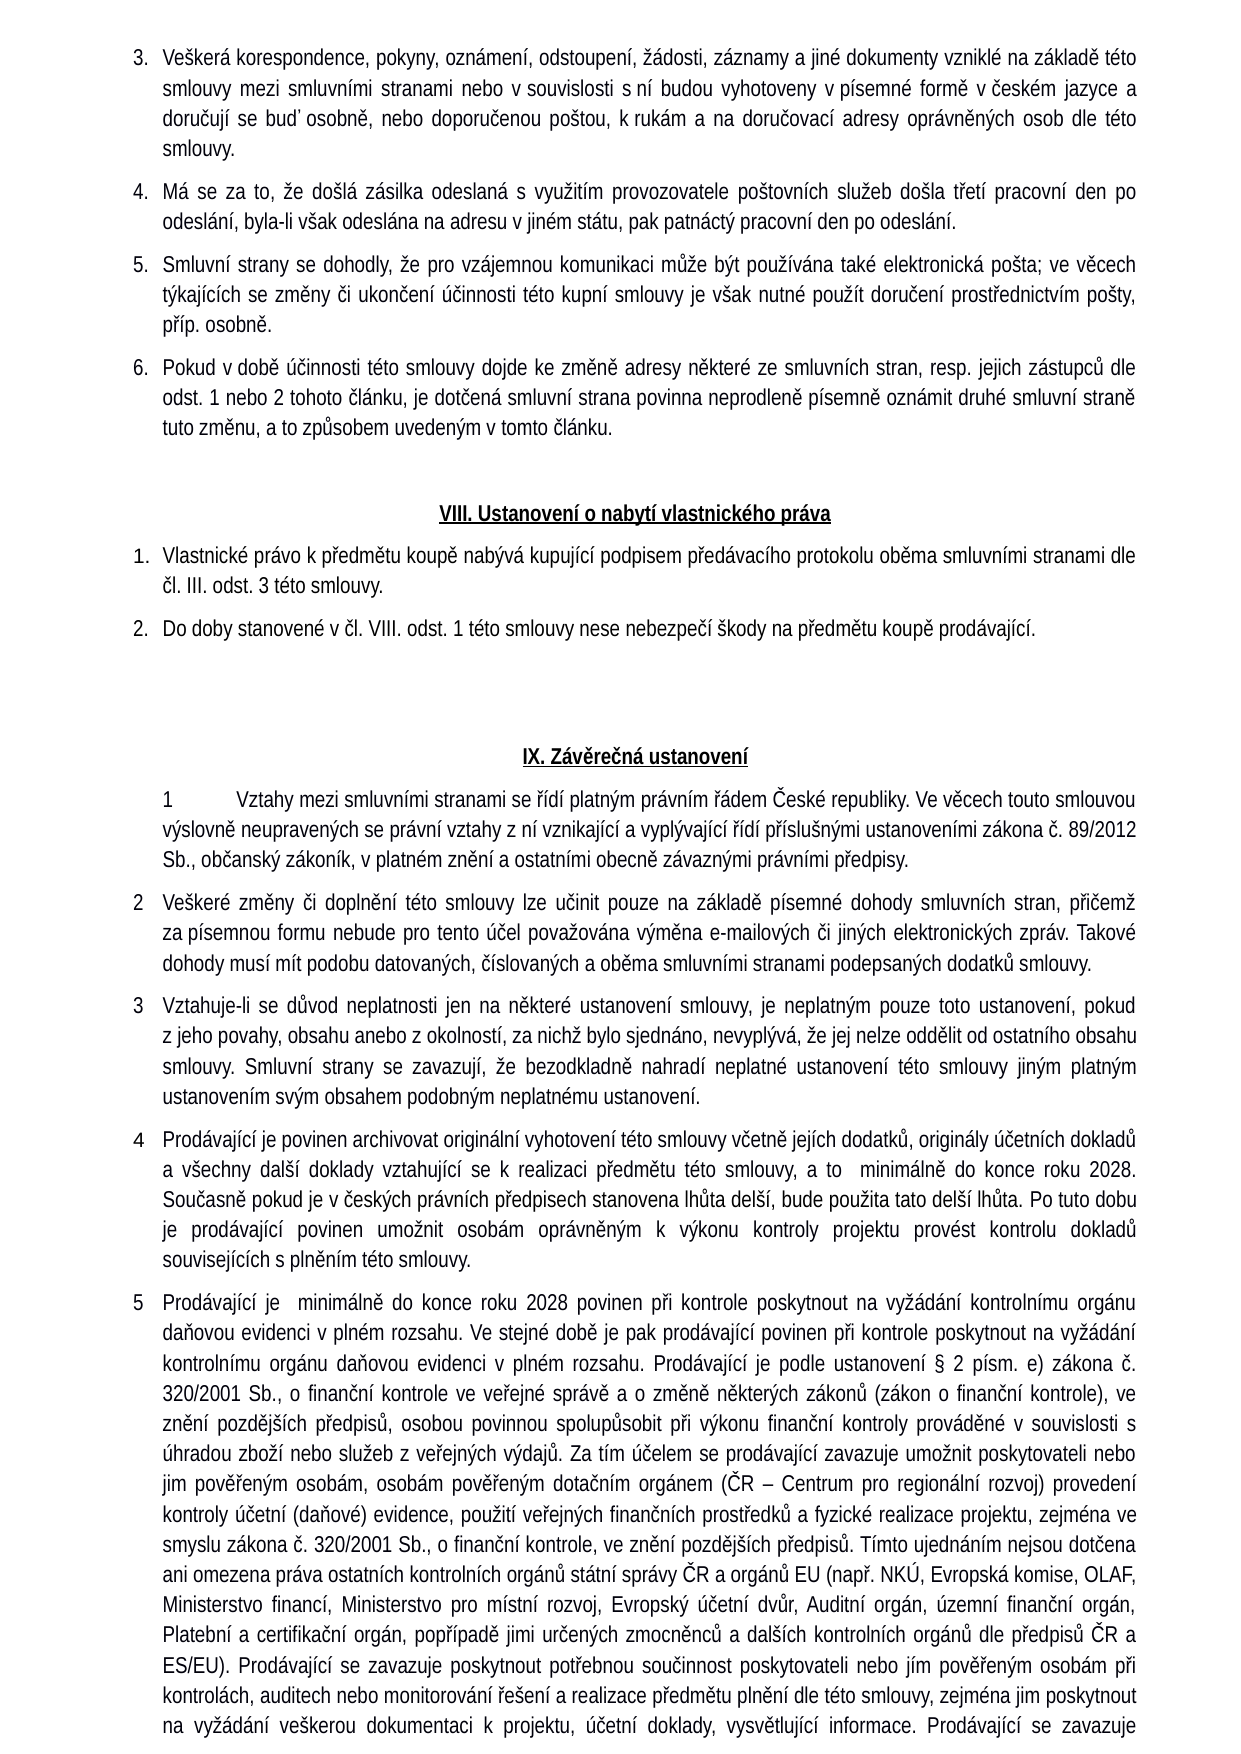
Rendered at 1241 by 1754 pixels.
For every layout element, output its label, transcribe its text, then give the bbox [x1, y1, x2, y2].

list Prodávající je povinen archivovat originální vyhotovení této smlouvy včetně jejích dodatků, originály účetních dokladů a všechny další doklady vztahující se k realizaci předmětu této smlouvy, a to minimálně do konce roku 2028. Současně pokud je v českých právních předpisech stanovena lhůta delší, bude použita tato delší lhůta. Po tuto dobu je prodávající povinen umožnit osobám oprávněným k výkonu kontroly projektu provést kontrolu dokladů souvisejících s plněním této smlouvy. [133, 1126, 1137, 1273]
text VIII. Ustanovení o nabytí vlastnického práva [133, 499, 1137, 526]
list Smluvní strany se dohodly, že pro vzájemnou komunikaci může být používána také elektronická pošta; ve věcech týkajících se změny či ukončení účinnosti této kupní smlouvy je však nutné použít doručení prostřednictvím pošty, příp. osobně. [133, 251, 1137, 337]
list Prodávající je minimálně do konce roku 2028 povinen při kontrole poskytnout na vyžádání kontrolnímu orgánu daňovou evidenci v plném rozsahu. Ve stejné době je pak prodávající povinen při kontrole poskytnout na vyžádání kontrolnímu orgánu daňovou evidenci v plném rozsahu. Prodávající je podle ustanovení § 2 písm. e) zákona č. 320/2001 Sb., o finanční kontrole ve veřejné správě a o změně některých zákonů (zákon o finanční kontrole), ve znění pozdějších předpisů, osobou povinnou spolupůsobit při výkonu finanční kontroly prováděné v souvislosti s úhradou zboží nebo služeb z veřejných výdajů. Za tím účelem se prodávající zavazuje umožnit poskytovateli nebo jim pověřeným osobám, osobám pověřeným dotačním orgánem (ČR – Centrum pro regionální rozvoj) provedení kontroly účetní (daňové) evidence, použití veřejných finančních prostředků a fyzické realizace projektu, zejména ve smyslu zákona č. 320/2001 Sb., o finanční kontrole, ve znění pozdějších předpisů. Tímto ujednáním nejsou dotčena ani omezena práva ostatních kontrolních orgánů státní správy ČR a orgánů EU (např. NKÚ, Evropská komise, OLAF, Ministerstvo financí, Ministerstvo pro místní rozvoj, Evropský účetní dvůr, Auditní orgán, územní finanční orgán, Platební a certifikační orgán, popřípadě jimi určených zmocněnců a dalších kontrolních orgánů dle předpisů ČR a ES/EU). Prodávající se zavazuje poskytnout potřebnou součinnost poskytovateli nebo jím pověřeným osobám při kontrolách, auditech nebo monitorování řešení a realizace předmětu plnění dle této smlouvy, zejména jim poskytnout na vyžádání veškerou dokumentaci k projektu, účetní doklady, vysvětlující informace. Prodávající se zavazuje [133, 1289, 1137, 1738]
text IX. Závěrečná ustanovení [133, 743, 1137, 770]
list Pokud v době účinnosti této smlouvy dojde ke změně adresy některé ze smluvních stran, resp. jejich zástupců dle odst. 1 nebo 2 tohoto článku, je dotčená smluvní strana povinna neprodleně písemně oznámit druhé smluvní straně tuto změnu, a to způsobem uvedeným v tomto článku. [133, 354, 1137, 441]
list Veškeré změny či doplnění této smlouvy lze učinit pouze na základě písemné dohody smluvních stran, přičemž za písemnou formu nebude pro tento účel považována výměna e-mailových či jiných elektronických zpráv. Takové dohody musí mít podobu datovaných, číslovaných a oběma smluvními stranami podepsaných dodatků smlouvy. [133, 889, 1137, 976]
list Veškerá korespondence, pokyny, oznámení, odstoupení, žádosti, záznamy a jiné dokumenty vzniklé na základě této smlouvy mezi smluvními stranami nebo v souvislosti s ní budou vyhotoveny v písemné formě v českém jazyce a doručují se buď osobně, nebo doporučenou poštou, k rukám a na doručovací adresy oprávněných osob dle této smlouvy. [133, 44, 1137, 161]
list Vztahuje-li se důvod neplatnosti jen na některé ustanovení smlouvy, je neplatným pouze toto ustanovení, pokud z jeho povahy, obsahu anebo z okolností, za nichž bylo sjednáno, nevyplývá, že jej nelze oddělit od ostatního obsahu smlouvy. Smluvní strany se zavazují, že bezodkladně nahradí neplatné ustanovení této smlouvy jiným platným ustanovením svým obsahem podobným neplatnému ustanovení. [133, 992, 1137, 1109]
list Vlastnické právo k předmětu koupě nabývá kupující podpisem předávacího protokolu oběma smluvními stranami dle čl. III. odst. 3 této smlouvy. [133, 542, 1137, 599]
list Vztahy mezi smluvními stranami se řídí platným právním řádem České republiky. Ve věcech touto smlouvou výslovně neupravených se právní vztahy z ní vznikající a vyplývající řídí příslušnými ustanoveními zákona č. 89/2012 Sb., občanský zákoník, v platném znění a ostatními obecně závaznými právními předpisy. [162, 786, 1137, 873]
list Do doby stanovené v čl. VIII. odst. 1 této smlouvy nese nebezpečí škody na předmětu koupě prodávající. [133, 615, 1137, 642]
list Má se za to, že došlá zásilka odeslaná s využitím provozovatele poštovních služeb došla třetí pracovní den po odeslání, byla-li však odeslána na adresu v jiném státu, pak patnáctý pracovní den po odeslání. [133, 178, 1137, 234]
